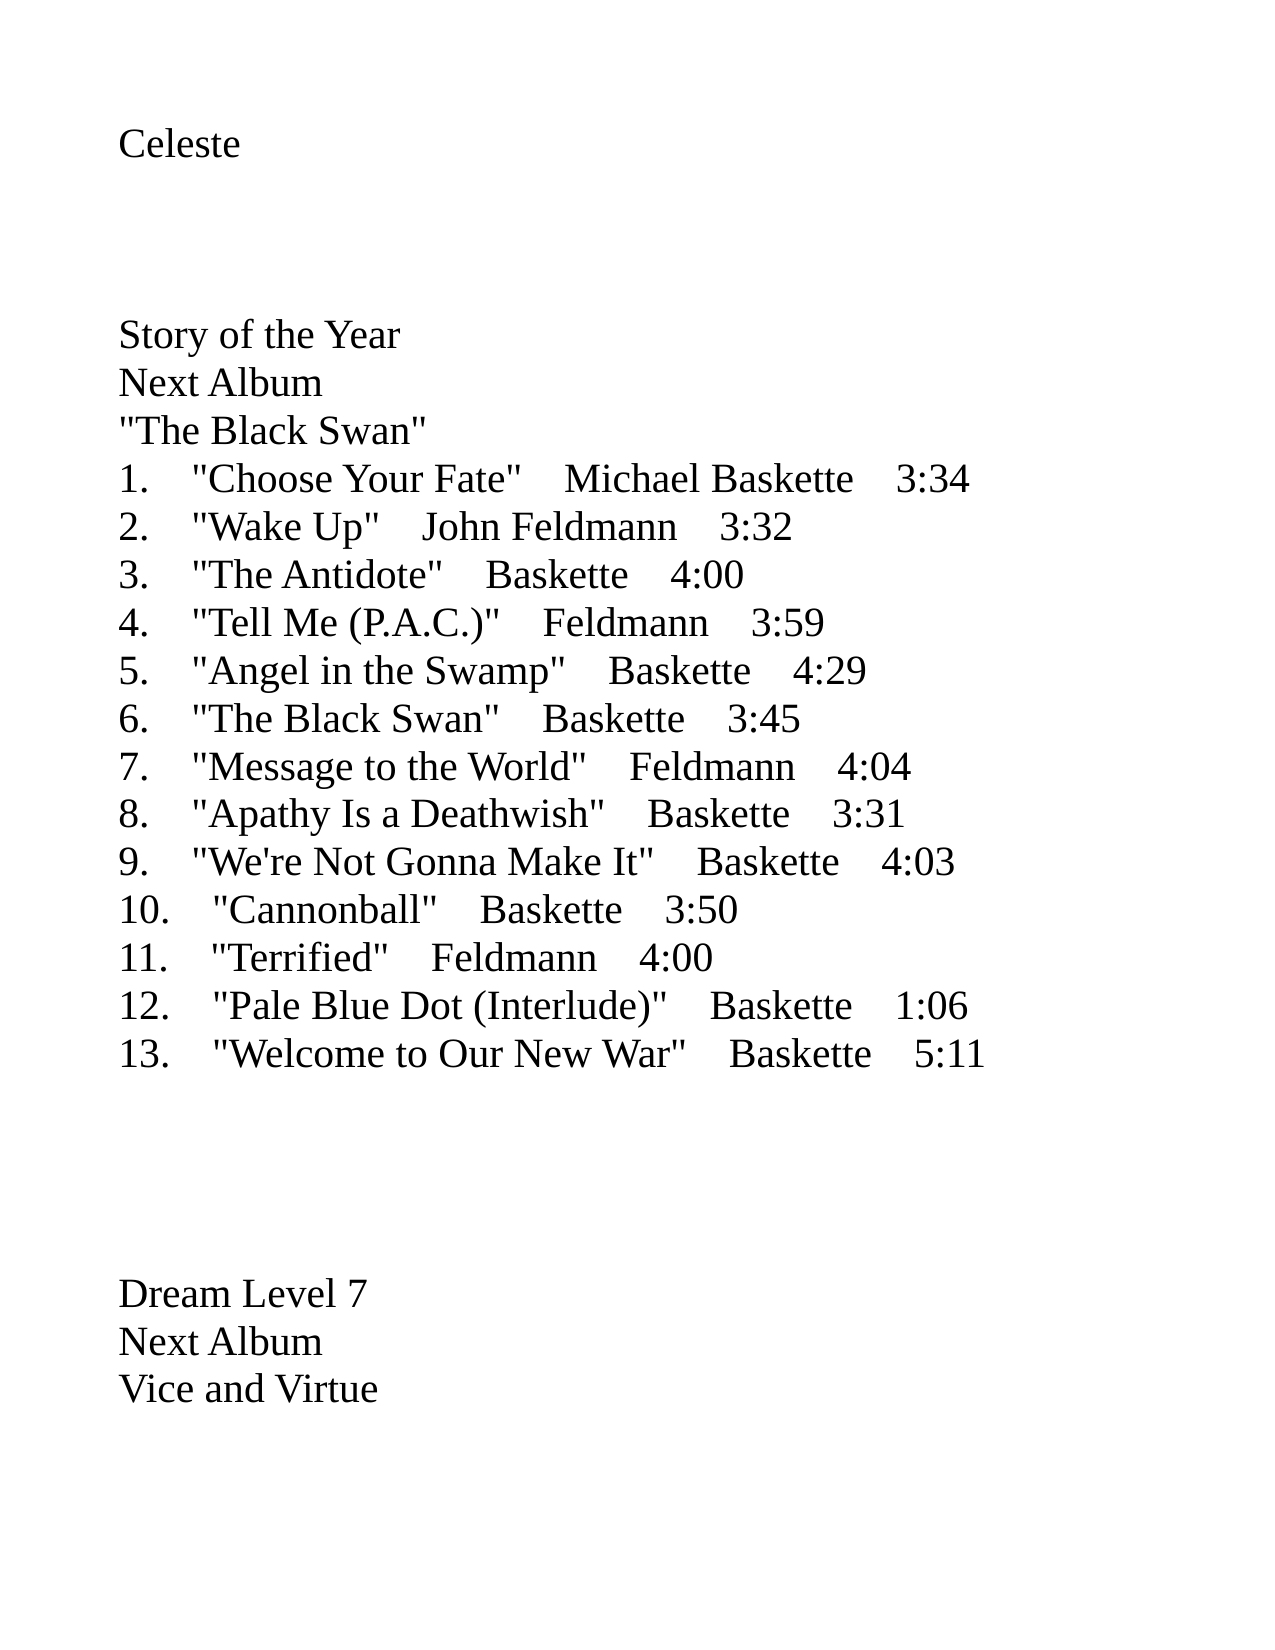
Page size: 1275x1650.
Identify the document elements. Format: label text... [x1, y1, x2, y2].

text 8. "Apathy Is a Deathwish" Baskette 3:31 [118, 789, 1157, 837]
text 9. "We're Not Gonna Make It" Baskette 4:03 [118, 837, 1157, 885]
text 4. "Tell Me (P.A.C.)" Feldmann 3:59 [118, 597, 1157, 645]
text 2. "Wake Up" John Feldmann 3:32 [118, 501, 1157, 549]
text 5. "Angel in the Swamp" Baskette 4:29 [118, 645, 1157, 693]
text Story of the Year [118, 310, 1157, 358]
text Vice and Virtue [118, 1364, 1157, 1412]
text 3. "The Antidote" Baskette 4:00 [118, 549, 1157, 597]
text Next Album [118, 358, 1157, 406]
text 1. "Choose Your Fate" Michael Baskette 3:34 [118, 453, 1157, 501]
text 7. "Message to the World" Feldmann 4:04 [118, 741, 1157, 789]
text 11. "Terrified" Feldmann 4:00 [118, 933, 1157, 981]
text Next Album [118, 1316, 1157, 1364]
text "The Black Swan" [118, 406, 1157, 453]
text Dream Level 7 [118, 1268, 1157, 1316]
text 12. "Pale Blue Dot (Interlude)" Baskette 1:06 [118, 981, 1157, 1028]
text 13. "Welcome to Our New War" Baskette 5:11 [118, 1028, 1157, 1076]
text Celeste [118, 118, 1157, 166]
text 6. "The Black Swan" Baskette 3:45 [118, 693, 1157, 741]
text 10. "Cannonball" Baskette 3:50 [118, 885, 1157, 933]
